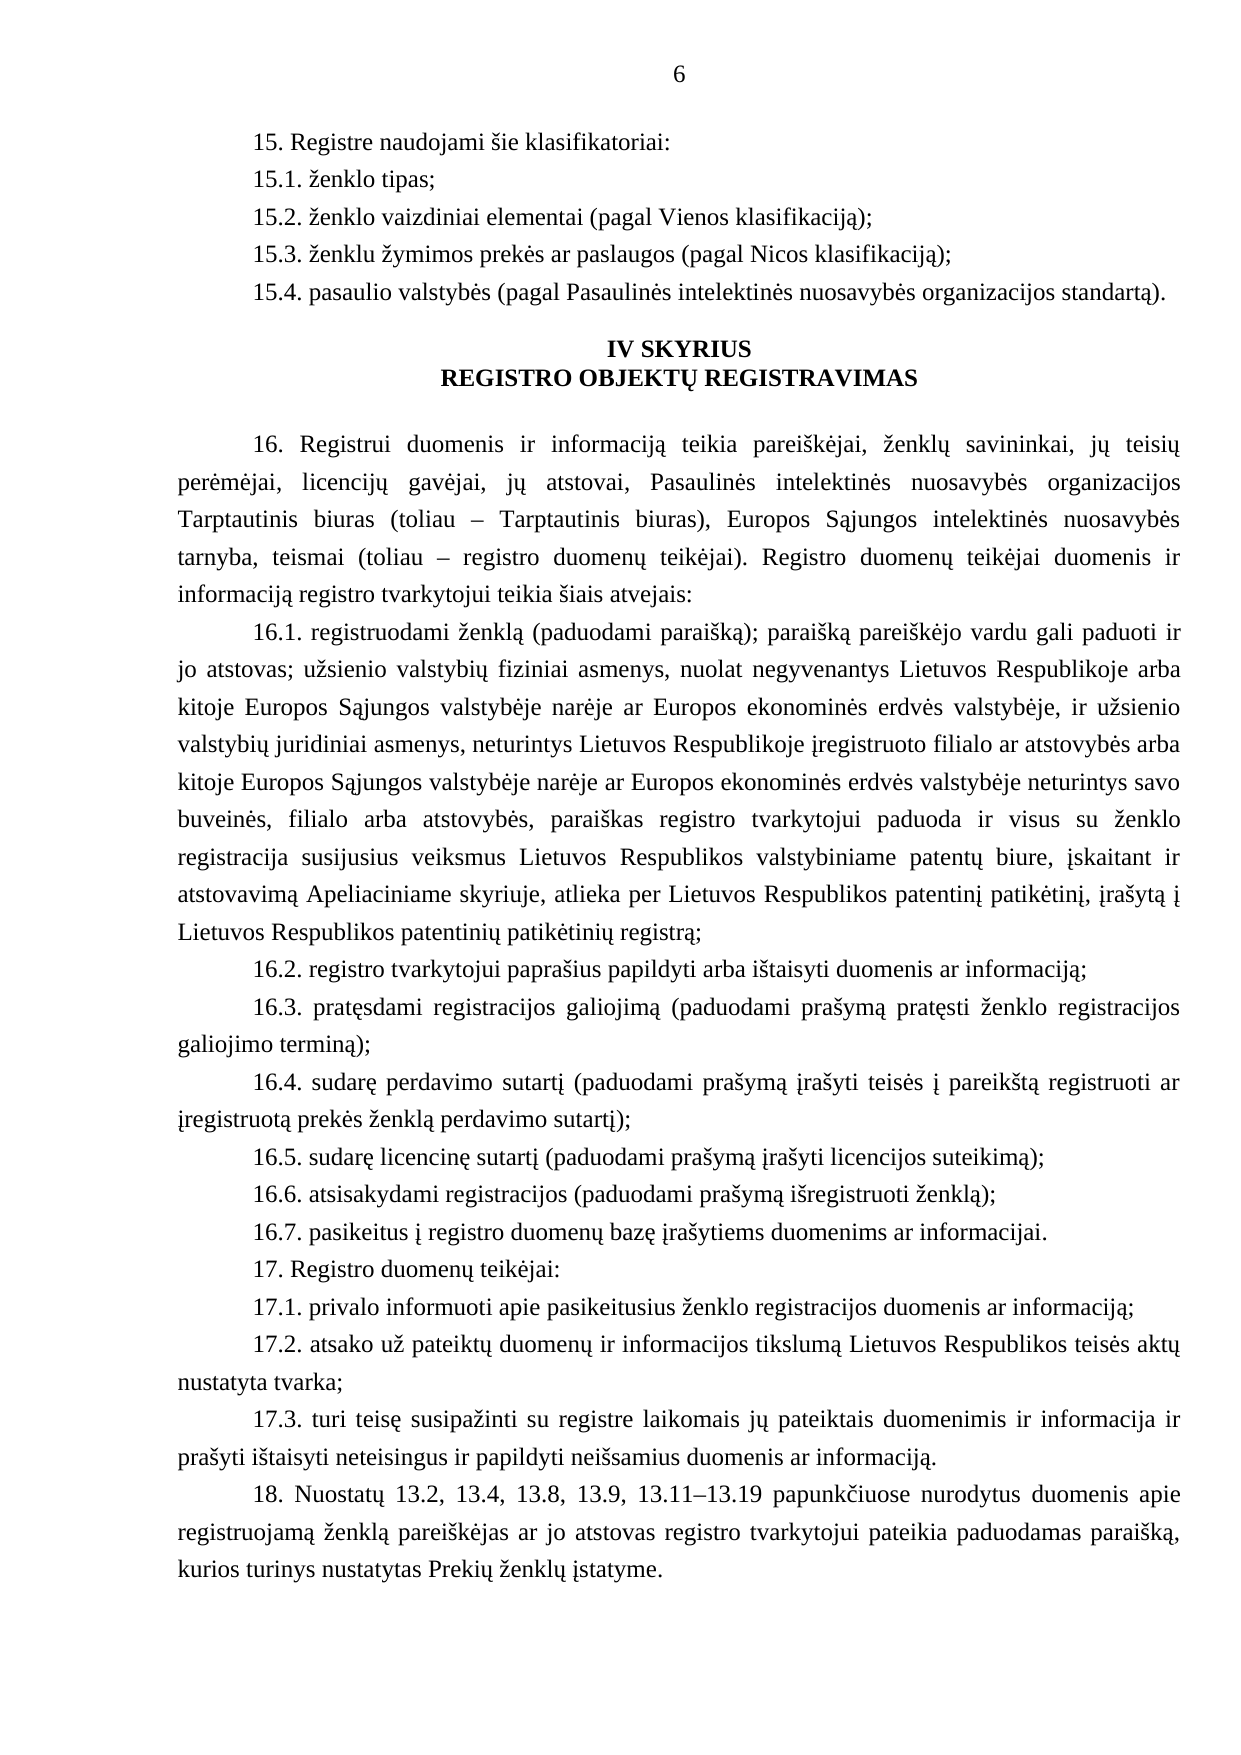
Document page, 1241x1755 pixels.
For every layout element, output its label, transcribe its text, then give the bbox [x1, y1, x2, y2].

text 17.1. privalo informuoti apie pasikeitusius ženklo registracijos duomenis ar informaciją; [177, 1283, 1181, 1321]
text 15.3. ženklu žymimos prekės ar paslaugos (pagal Nicos klasifikaciją); [177, 231, 1181, 268]
text 16.2. registro tvarkytojui paprašius papildyti arba ištaisyti duomenis ar informaciją; [177, 946, 1181, 983]
text 17.2. atsako už pateiktų duomenų ir informacijos tikslumą Lietuvos Respublikos teisės aktų nustatyta tvarka; [177, 1321, 1181, 1396]
text REGISTRO OBJEKTŲ REGISTRAVIMAS [177, 363, 1181, 392]
text IV SKYRIUS [177, 334, 1181, 363]
text 15.2. ženklo vaizdiniai elementai (pagal Vienos klasifikaciją); [177, 193, 1181, 231]
text 18. Nuostatų 13.2, 13.4, 13.8, 13.9, 13.11–13.19 papunkčiuose nurodytus duomenis apie registruojamą ženklą pareiškėjas ar jo atstovas registro tvarkytojui pateikia paduodamas paraišką, kurios turinys nustatytas Prekių ženklų įstatyme. [177, 1471, 1181, 1583]
text 17. Registro duomenų teikėjai: [177, 1246, 1181, 1283]
text 16.3. pratęsdami registracijos galiojimą (paduodami prašymą pratęsti ženklo registracijos galiojimo terminą); [177, 983, 1181, 1058]
text 16.4. sudarę perdavimo sutartį (paduodami prašymą įrašyti teisės į pareikštą registruoti ar įregistruotą prekės ženklą perdavimo sutartį); [177, 1058, 1181, 1133]
text 16. Registrui duomenis ir informaciją teikia pareiškėjai, ženklų savininkai, jų teisių perėmėjai, licencijų gavėjai, jų atstovai, Pasaulinės intelektinės nuosavybės organizacijos Tarptautinis biuras (toliau – Tarptautinis biuras), Europos Sąjungos intelektinės nuosavybės tarnyba, teismai (toliau – registro duomenų teikėjai). Registro duomenų teikėjai duomenis ir informaciją registro tvarkytojui teikia šiais atvejais: [177, 421, 1181, 608]
text 15.4. pasaulio valstybės (pagal Pasaulinės intelektinės nuosavybės organizacijos standartą). [177, 268, 1181, 306]
text 15.1. ženklo tipas; [177, 156, 1181, 193]
text 16.6. atsisakydami registracijos (paduodami prašymą išregistruoti ženklą); [177, 1171, 1181, 1208]
text 16.1. registruodami ženklą (paduodami paraišką); paraišką pareiškėjo vardu gali paduoti ir jo atstovas; užsienio valstybių fiziniai asmenys, nuolat negyvenantys Lietuvos Respublikoje arba kitoje Europos Sąjungos valstybėje narėje ar Europos ekonominės erdvės valstybėje, ir užsienio valstybių juridiniai asmenys, neturintys Lietuvos Respublikoje įregistruoto filialo ar atstovybės arba kitoje Europos Sąjungos valstybėje narėje ar Europos ekonominės erdvės valstybėje neturintys savo buveinės, filialo arba atstovybės, paraiškas registro tvarkytojui paduoda ir visus su ženklo registracija susijusius veiksmus Lietuvos Respublikos valstybiniame patentų biure, įskaitant ir atstovavimą Apeliaciniame skyriuje, atlieka per Lietuvos Respublikos patentinį patikėtinį, įrašytą į Lietuvos Respublikos patentinių patikėtinių registrą; [177, 608, 1181, 946]
text 16.7. pasikeitus į registro duomenų bazę įrašytiems duomenims ar informacijai. [177, 1208, 1181, 1246]
text 16.5. sudarę licencinę sutartį (paduodami prašymą įrašyti licencijos suteikimą); [177, 1133, 1181, 1171]
text 17.3. turi teisę susipažinti su registre laikomais jų pateiktais duomenimis ir informacija ir prašyti ištaisyti neteisingus ir papildyti neišsamius duomenis ar informaciją. [177, 1396, 1181, 1471]
text 15. Registre naudojami šie klasifikatoriai: [177, 118, 1181, 156]
